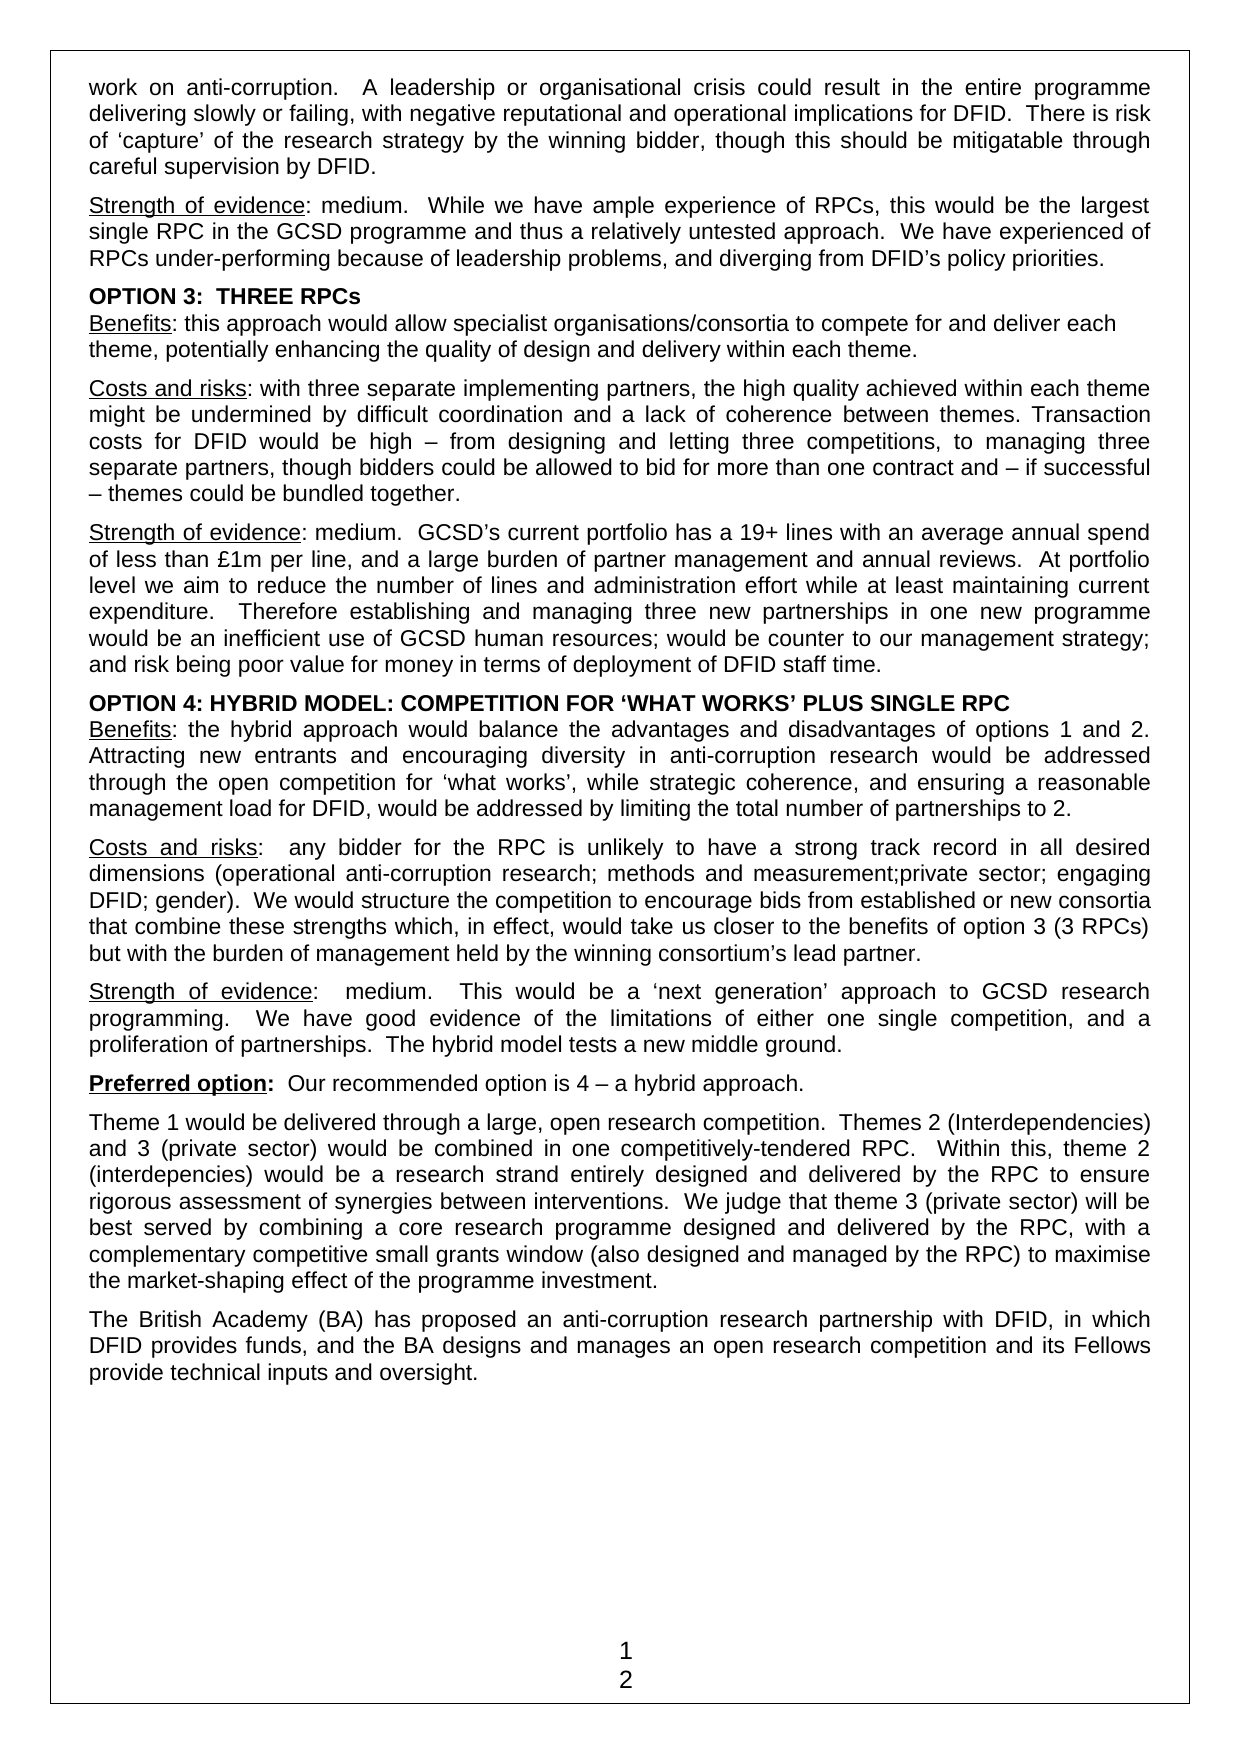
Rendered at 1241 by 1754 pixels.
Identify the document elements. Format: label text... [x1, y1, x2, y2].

text work on anti-corruption. A leadership or organisational crisis could result in the entire programme delivering slowly or failing, with negative reputational and operational implications for DFID. There is risk of ‘capture’ of the research strategy by the winning bidder, though this should be mitigatable through careful supervision by DFID. [89, 74, 1152, 179]
text Strength of evidence: medium. This would be a ‘next generation’ approach to GCSD research programming. We have good evidence of the limitations of either one single competition, and a proliferation of partnerships. The hybrid model tests a new middle ground. [89, 978, 1152, 1057]
text The British Academy (BA) has proposed an anti-corruption research partnership with DFID, in which DFID provides funds, and the BA designs and manages an open research competition and its Fellows provide technical inputs and oversight. [89, 1306, 1152, 1385]
text Strength of evidence: medium. While we have ample experience of RPCs, this would be the largest single RPC in the GCSD programme and thus a relatively untested approach. We have experienced of RPCs under-performing because of leadership problems, and diverging from DFID’s policy priorities. [89, 192, 1152, 271]
text Theme 1 would be delivered through a large, open research competition. Themes 2 (Interdependencies) and 3 (private sector) would be combined in one competitively-tendered RPC. Within this, theme 2 (interdepencies) would be a research strand entirely designed and delivered by the RPC to ensure rigorous assessment of synergies between interventions. We judge that theme 3 (private sector) will be best served by combining a core research programme designed and delivered by the RPC, with a complementary competitive small grants window (also designed and managed by the RPC) to maximise the market-shaping effect of the programme investment. [89, 1109, 1152, 1293]
text Strength of evidence: medium. GCSD’s current portfolio has a 19+ lines with an average annual spend of less than £1m per line, and a large burden of partner management and annual reviews. At portfolio level we aim to reduce the number of lines and administration effort while at least maintaining current expenditure. Therefore establishing and managing three new partnerships in one new programme would be an inefficient use of GCSD human resources; would be counter to our management strategy; and risk being poor value for money in terms of deployment of DFID staff time. [89, 519, 1152, 677]
text Benefits: this approach would allow specialist organisations/consortia to compete for and deliver each theme, potentially enhancing the quality of design and delivery within each theme. [89, 310, 1152, 362]
text OPTION 4: HYBRID MODEL: COMPETITION FOR ‘WHAT WORKS’ PLUS SINGLE RPC [89, 690, 1152, 716]
text Costs and risks: with three separate implementing partners, the high quality achieved within each theme might be undermined by difficult coordination and a lack of coherence between themes. Transaction costs for DFID would be high – from designing and letting three competitions, to managing three separate partners, though bidders could be allowed to bid for more than one contract and – if successful – themes could be bundled together. [89, 375, 1152, 507]
text Benefits: the hybrid approach would balance the advantages and disadvantages of options 1 and 2. Attracting new entrants and encouraging diversity in anti-corruption research would be addressed through the open competition for ‘what works’, while strategic coherence, and ensuring a reasonable management load for DFID, would be addressed by limiting the total number of partnerships to 2. [89, 716, 1152, 822]
text Costs and risks: any bidder for the RPC is unlikely to have a strong track record in all desired dimensions (operational anti-corruption research; methods and measurement;private sector; engaging DFID; gender). We would structure the competition to encourage bids from established or new consortia that combine these strengths which, in effect, would take us closer to the benefits of option 3 (3 RPCs) but with the burden of management held by the winning consortium’s lead partner. [89, 834, 1152, 966]
text Preferred option: Our recommended option is 4 – a hybrid approach. [89, 1070, 1152, 1096]
text OPTION 3: THREE RPCs [89, 283, 1152, 310]
